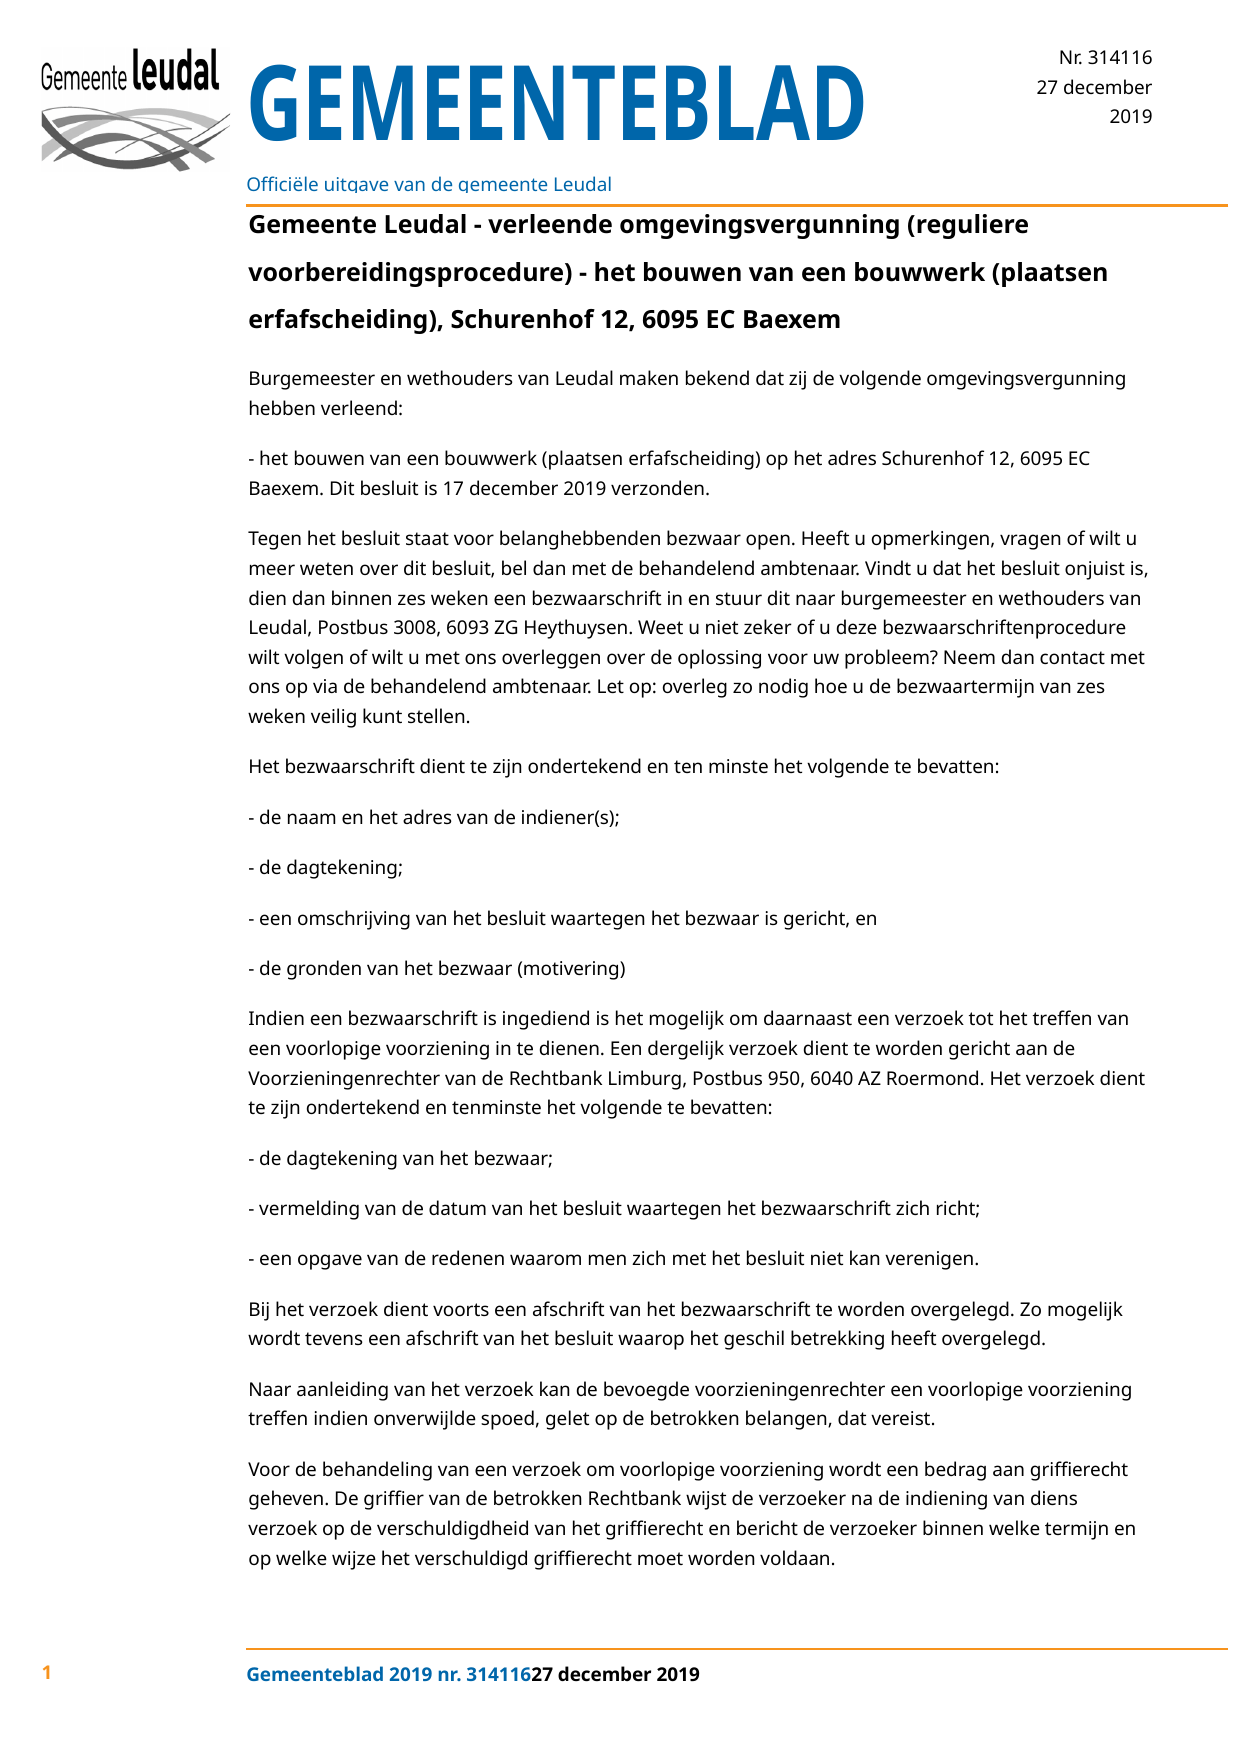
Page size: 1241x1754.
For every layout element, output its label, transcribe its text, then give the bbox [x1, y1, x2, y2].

text - vermelding van de datum van het besluit waartegen het bezwaarschrift zich richt; [248, 1195, 1152, 1221]
text Het bezwaarschrift dient te zijn ondertekend en ten minste het volgende te bevatten: [248, 753, 1152, 779]
text - een omschrijving van het besluit waartegen het bezwaar is gericht, en [248, 905, 1152, 930]
text - het bouwen van een bouwwerk (plaatsen erfafscheiding) op het adres Schurenhof 12, 6095 EC Baexem. Dit besluit is 17 december 2019 verzonden. [248, 446, 1152, 501]
text Indien een bezwaarschrift is ingediend is het mogelijk om daarnaast een verzoek tot het treffen van een voorlopige voorziening in te dienen. Een dergelijk verzoek dient te worden gericht aan de Voorzieningenrechter van de Rechtbank Limburg, Postbus 950, 6040 AZ Roermond. Het verzoek dient te zijn ondertekend en tenminste het volgende te bevatten: [248, 1006, 1152, 1120]
text - de gronden van het bezwaar (motivering) [248, 955, 1152, 981]
text - de dagtekening; [248, 854, 1152, 880]
text Gemeente Leudal - verleende omgevingsvergunning (reguliere voorbereidingsprocedure) - het bouwen van een bouwwerk (plaatsen erfafscheiding), Schurenhof 12, 6095 EC Baexem [248, 207, 1152, 336]
picture [41, 47, 231, 172]
text Voor de behandeling van een verzoek om voorlopige voorziening wordt een bedrag aan griffierecht geheven. De griffier van de betrokken Rechtbank wijst de verzoeker na de indiening van diens verzoek op de verschuldigdheid van het griffierecht en bericht de verzoeker binnen welke termijn en op welke wijze het verschuldigd griffierecht moet worden voldaan. [248, 1456, 1152, 1570]
text - de naam en het adres van de indiener(s); [248, 804, 1152, 829]
text - een opgave van de redenen waarom men zich met het besluit niet kan verenigen. [248, 1246, 1152, 1271]
text - de dagtekening van het bezwaar; [248, 1145, 1152, 1170]
text Bij het verzoek dient voorts een afschrift van het bezwaarschrift te worden overgelegd. Zo mogelijk wordt tevens een afschrift van het besluit waarop het geschil betrekking heeft overgelegd. [248, 1296, 1152, 1351]
text Tegen het besluit staat voor belanghebbenden bezwaar open. Heeft u opmerkingen, vragen of wilt u meer weten over dit besluit, bel dan met de behandelend ambtenaar. Vindt u dat het besluit onjuist is, dien dan binnen zes weken een bezwaarschrift in en stuur dit naar burgemeester en wethouders van Leudal, Postbus 3008, 6093 ZG Heythuysen. Weet u niet zeker of u deze bezwaarschriftenprocedure wilt volgen of wilt u met ons overleggen over de oplossing voor uw probleem? Neem dan contact met ons op via de behandelend ambtenaar. Let op: overleg zo nodig hoe u de bezwaartermijn van zes weken veilig kunt stellen. [248, 526, 1152, 729]
text Burgemeester en wethouders van Leudal maken bekend dat zij de volgende omgevingsvergunning hebben verleend: [248, 366, 1152, 421]
text Naar aanleiding van het verzoek kan de bevoegde voorzieningenrechter een voorlopige voorziening treffen indien onverwijlde spoed, gelet op de betrokken belangen, dat vereist. [248, 1376, 1152, 1431]
